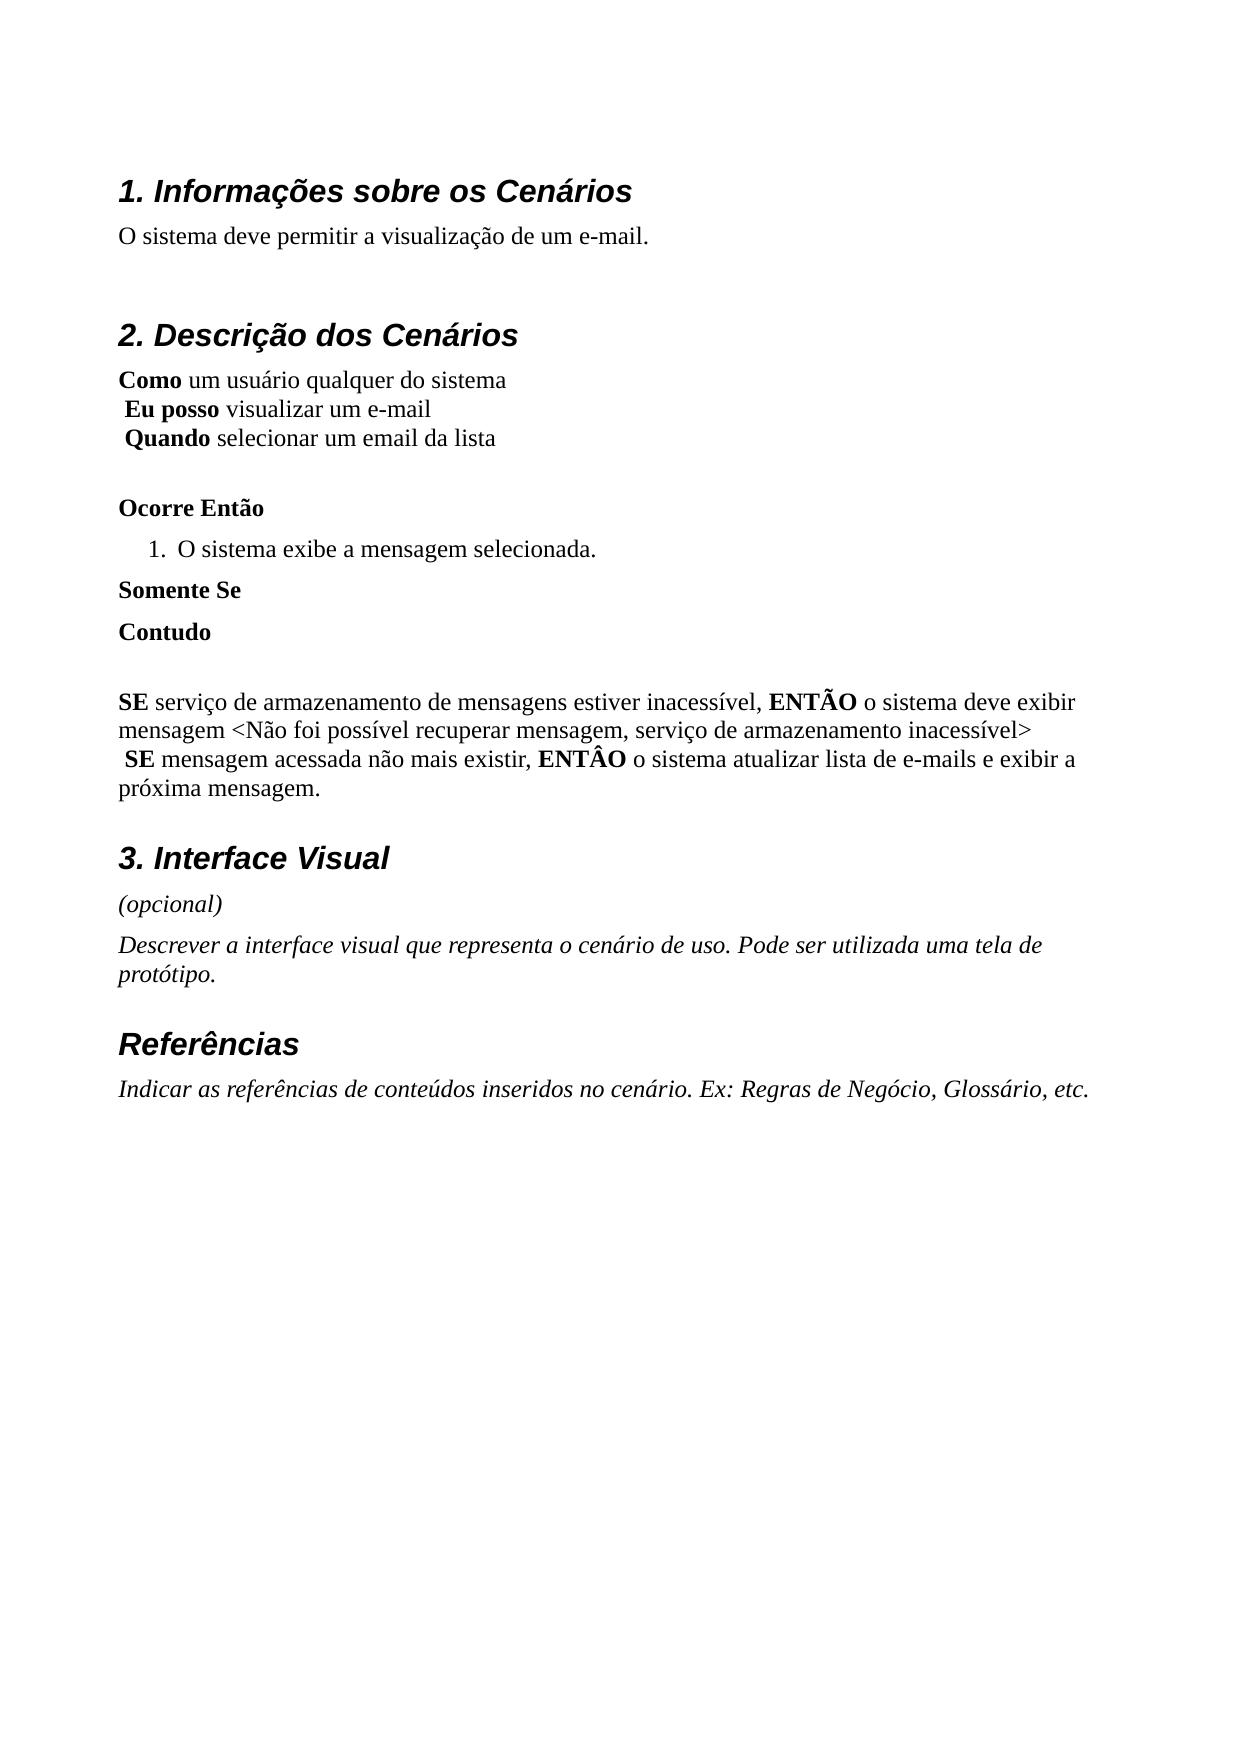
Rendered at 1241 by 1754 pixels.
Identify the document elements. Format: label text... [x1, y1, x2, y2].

text Ocorre Então [118, 493, 1122, 522]
subtitle Referências [118, 1025, 1122, 1062]
text Contudo [118, 617, 1122, 674]
text SE serviço de armazenamento de mensagens estiver inacessível, ENTÃO o sistema deve exibir mensagem <Não foi possível recuperar mensagem, serviço de armazenamento inacessível> SE mensagem acessada não mais existir, ENTÂO o sistema atualizar lista de e-mails e exibir a próxima mensagem. [118, 687, 1122, 802]
text Indicar as referências de conteúdos inseridos no cenário. Ex: Regras de Negócio, Glossário, etc. [118, 1074, 1122, 1103]
text O sistema deve permitir a visualização de um e-mail. [118, 221, 1122, 279]
text Como um usuário qualquer do sistema Eu posso visualizar um e-mail Quando selecionar um email da lista [118, 366, 1122, 481]
subtitle 3. Interface Visual [118, 839, 1122, 876]
subtitle 2. Descrição dos Cenários [118, 316, 1122, 353]
subtitle 1. Informações sobre os Cenários [118, 172, 1122, 209]
text Somente Se [118, 576, 1122, 604]
text (opcional) [118, 889, 1122, 917]
list O sistema exibe a mensagem selecionada. [148, 534, 1122, 563]
text Descrever a interface visual que representa o cenário de uso. Pode ser utilizada uma tela de protótipo. [118, 930, 1122, 987]
